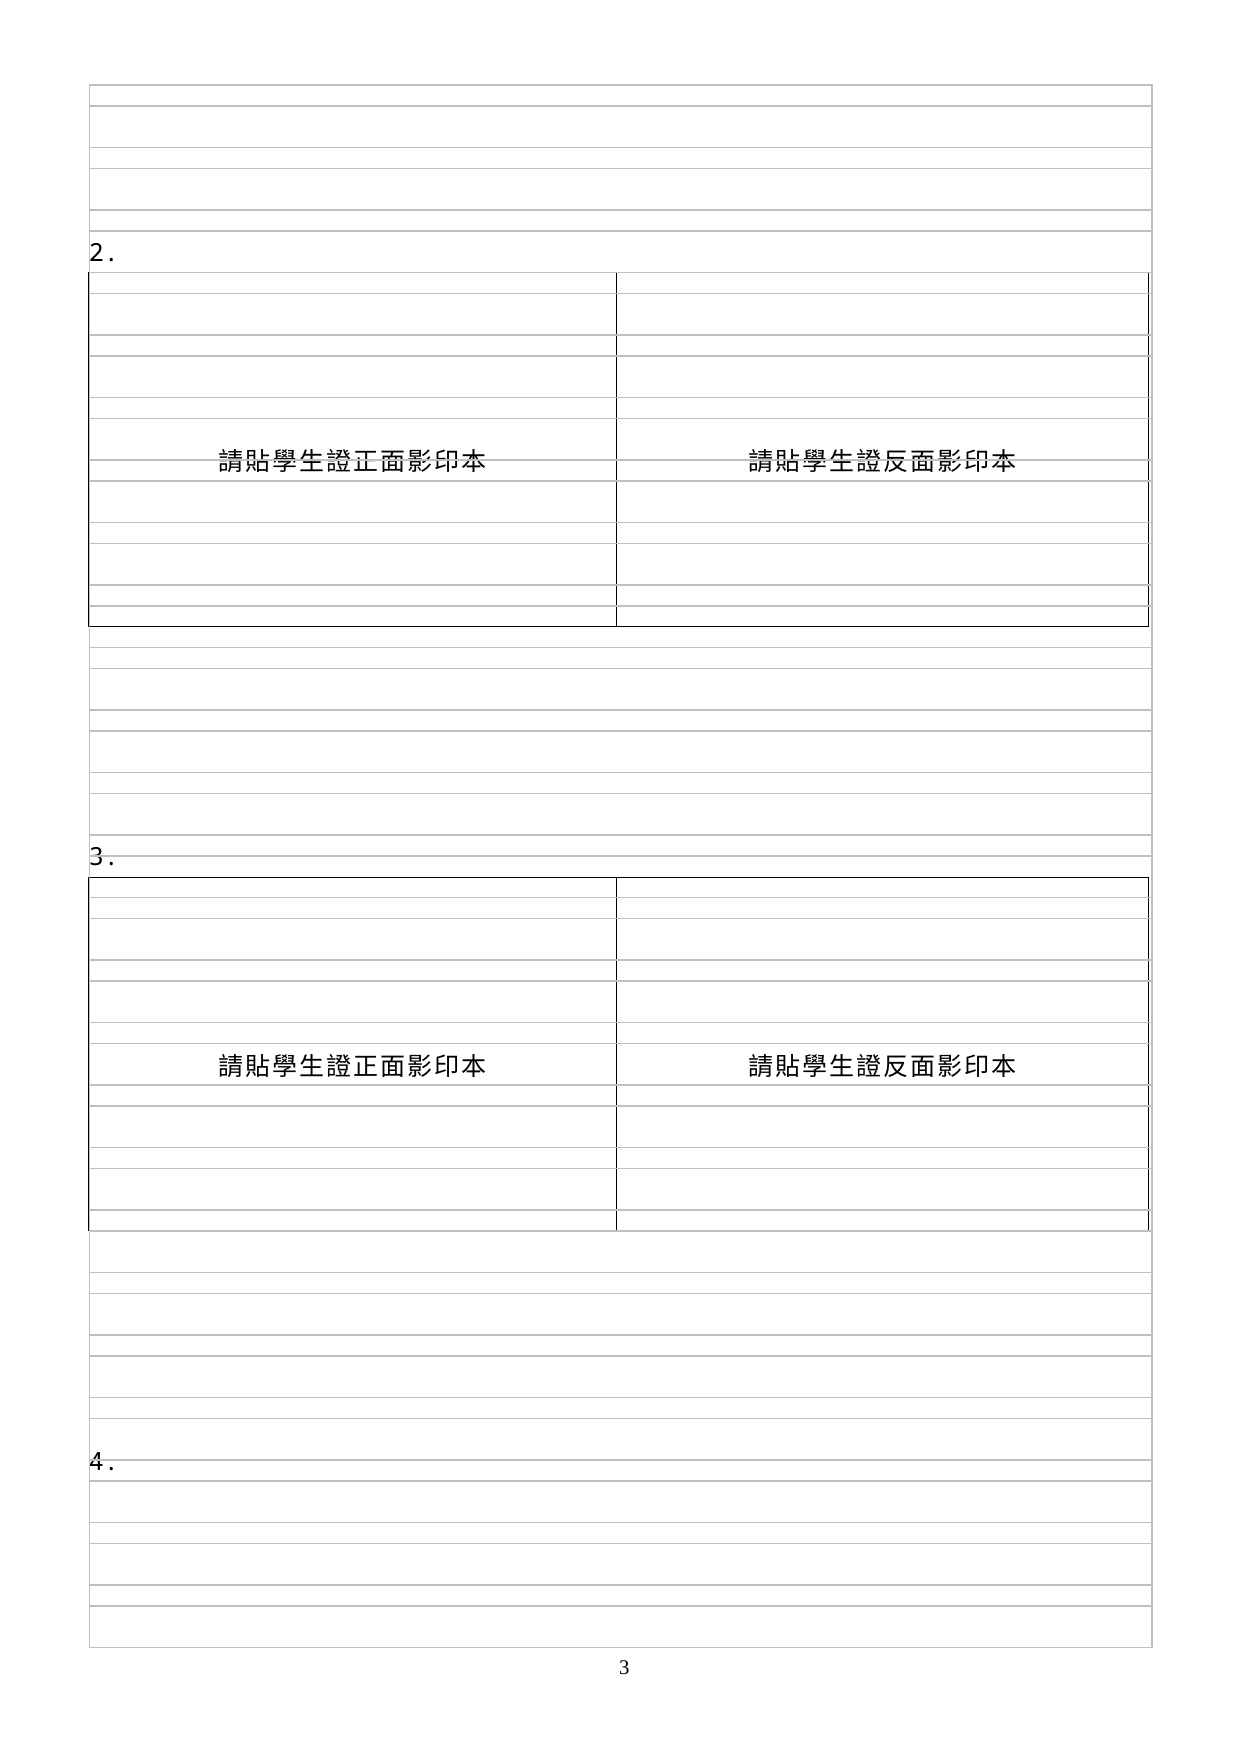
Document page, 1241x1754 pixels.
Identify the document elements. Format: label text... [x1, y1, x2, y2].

table_header 請貼學生證正面影印本 [90, 357, 616, 397]
table_header 請貼學生證反面影印本 [617, 523, 1148, 543]
table_header [617, 1169, 1148, 1209]
table_header 請貼學生證反面影印本 [617, 544, 1148, 584]
table_header 請貼學生證正面影印本 [90, 398, 616, 418]
table_header 請貼學生證反面影印本 [617, 586, 1148, 605]
table_header [617, 1023, 1148, 1043]
text 3. [90, 857, 99, 863]
table_header 請貼學生證反面影印本 [617, 398, 1148, 418]
text 3. [90, 849, 98, 855]
table_header 請貼學生證正面影印本 [90, 482, 616, 522]
table_header 請貼學生證正面影印本 [90, 544, 616, 584]
text [90, 211, 1151, 230]
table_header [617, 878, 1148, 897]
table_header [90, 961, 616, 980]
table_header 請貼學生證反面影印本 [617, 1044, 1148, 1084]
table_header [617, 1211, 1148, 1230]
text 3. [90, 836, 1151, 855]
table_header 請貼學生證反面影印本 [617, 294, 1148, 334]
table_header 請貼學生證反面影印本 [617, 336, 1148, 355]
table_header [90, 1169, 616, 1209]
text 4. [90, 1461, 1151, 1480]
text 2. [90, 232, 1151, 272]
table_header [90, 1107, 616, 1147]
table_header 請貼學生證反面影印本 [617, 607, 1148, 626]
text 4. [90, 1419, 1151, 1459]
table_header [90, 1023, 616, 1043]
text 3. [90, 814, 1151, 834]
table_header [90, 1211, 616, 1230]
table_header [90, 1148, 616, 1168]
table_header [617, 1107, 1148, 1147]
table_header [90, 898, 616, 918]
table_header 請貼學生證反面影印本 [617, 273, 1148, 293]
table_header 請貼學生證正面影印本 [90, 607, 616, 626]
table_header [90, 919, 616, 959]
table_header [617, 898, 1148, 918]
table_header 請貼學生證反面影印本 [617, 461, 1148, 480]
table_header [90, 1086, 616, 1105]
table_header 請貼學生證正面影印本 [90, 586, 616, 605]
table_header 請貼學生證正面影印本 [90, 336, 616, 355]
table_header 請貼學生證正面影印本 [90, 1044, 616, 1084]
table_header [617, 1148, 1148, 1168]
table_header 請貼學生證正面影印本 [90, 294, 616, 334]
table_header 請貼學生證反面影印本 [617, 419, 1148, 459]
table_header [617, 982, 1148, 1022]
table_header 請貼學生證正面影印本 [90, 419, 616, 459]
table_header 請貼學生證反面影印本 [617, 482, 1148, 522]
table_header [617, 1086, 1148, 1105]
table_header 請貼學生證正面影印本 [90, 461, 616, 480]
table_header [617, 919, 1148, 959]
table_header 請貼學生證正面影印本 [90, 273, 616, 293]
text 3. [90, 857, 1151, 877]
table_header [617, 961, 1148, 980]
table_header 請貼學生證反面影印本 [617, 357, 1148, 397]
table_header [90, 982, 616, 1022]
table_header [90, 878, 616, 897]
table_header 請貼學生證正面影印本 [90, 523, 616, 543]
